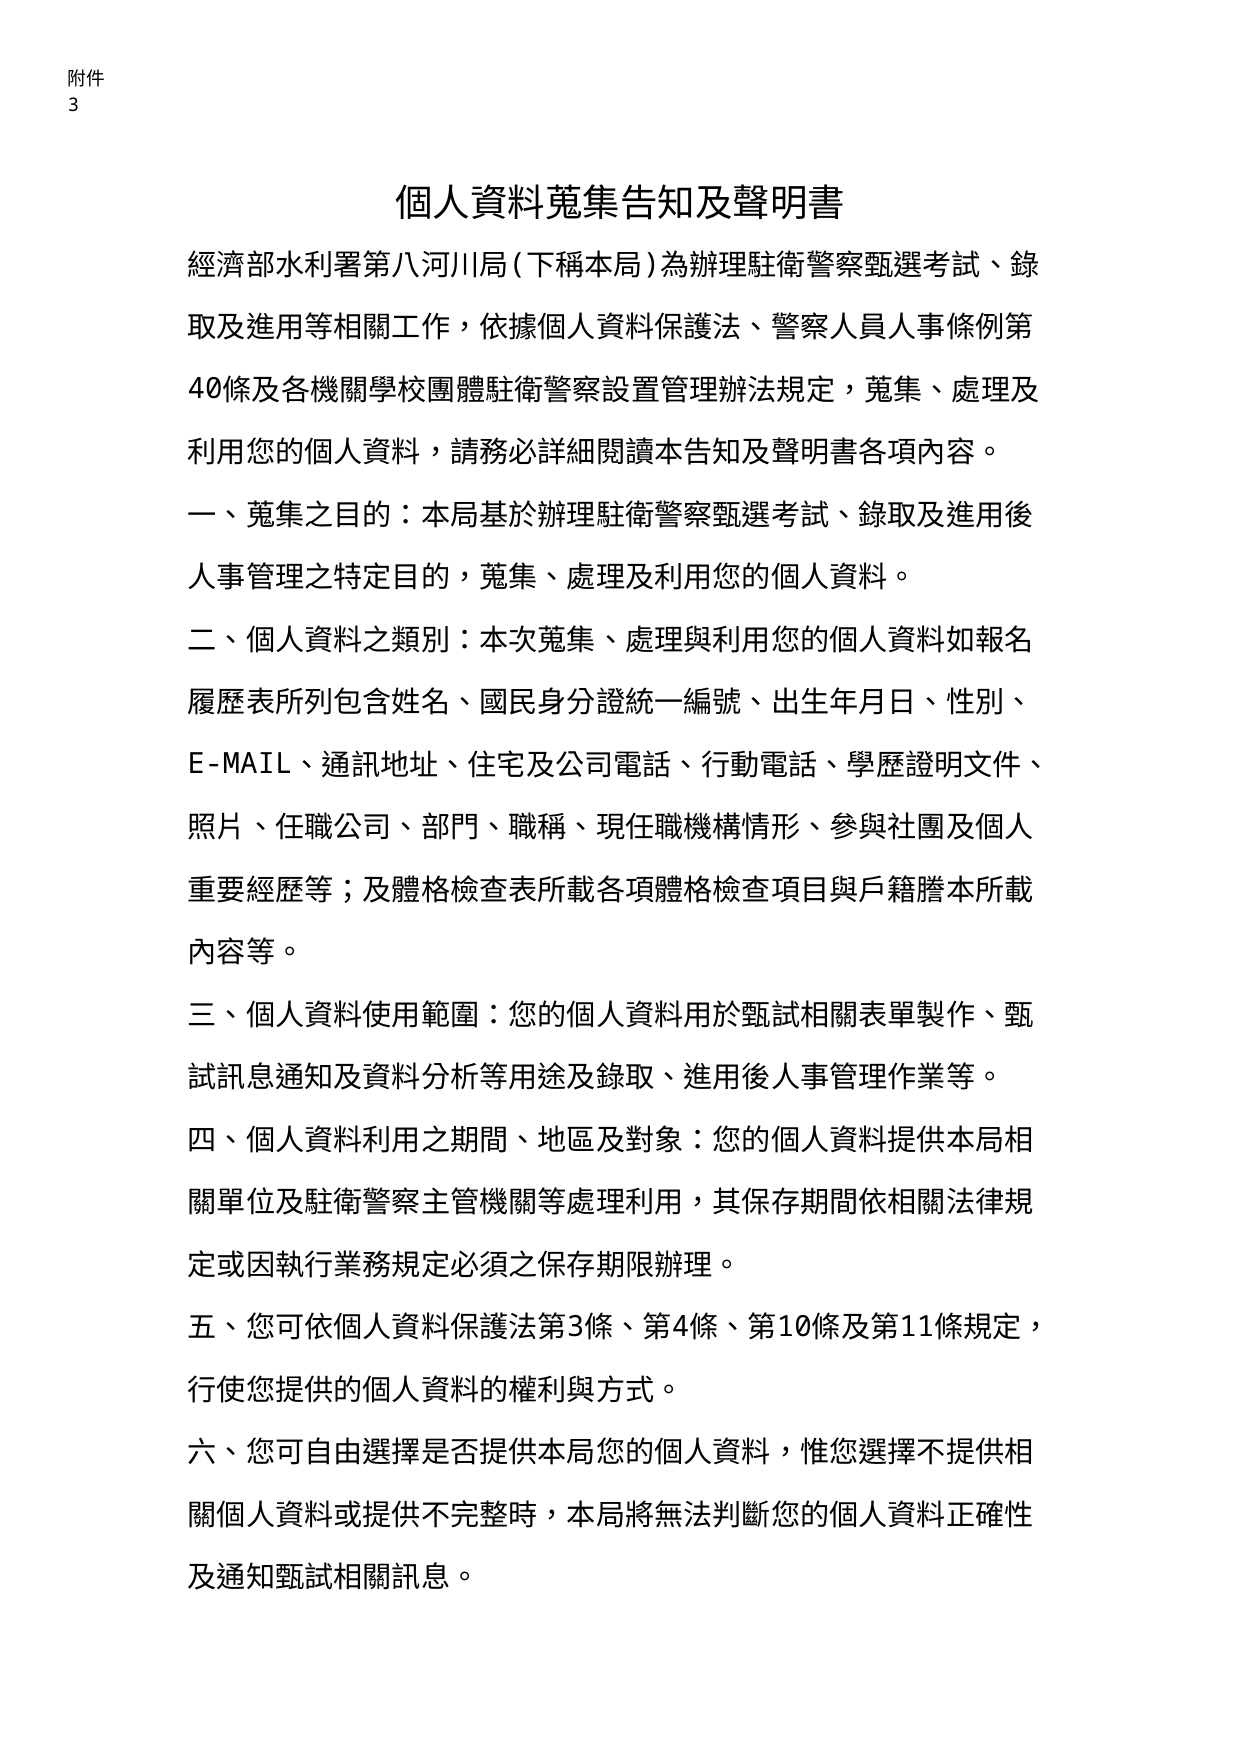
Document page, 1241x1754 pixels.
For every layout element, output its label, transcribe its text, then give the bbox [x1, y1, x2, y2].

text 三、個人資料使用範圍：您的個人資料用於甄試相關表單製作、甄試訊息通知及資料分析等用途及錄取、進用後人事管理作業等。 [187, 971, 1053, 1096]
text 個人資料蒐集告知及聲明書 [187, 158, 1053, 221]
text 四、個人資料利用之期間、地區及對象：您的個人資料提供本局相關單位及駐衛警察主管機關等處理利用，其保存期間依相關法律規定或因執行業務規定必須之保存期限辦理。 [187, 1096, 1053, 1283]
text 五、您可依個人資料保護法第3條、第4條、第10條及第11條規定，行使您提供的個人資料的權利與方式。 [187, 1283, 1053, 1408]
text 二、個人資料之類別：本次蒐集、處理與利用您的個人資料如報名履歷表所列包含姓名、國民身分證統一編號、出生年月日、性別、E-MAIL、通訊地址、住宅及公司電話、行動電話、學歷證明文件、照片、任職公司、部門、職稱、現任職機構情形、參與社團及個人重要經歷等；及體格檢查表所載各項體格檢查項目與戶籍謄本所載內容等。 [187, 596, 1053, 971]
text 六、您可自由選擇是否提供本局您的個人資料，惟您選擇不提供相關個人資料或提供不完整時，本局將無法判斷您的個人資料正確性及通知甄試相關訊息。 [187, 1408, 1053, 1596]
text 一、蒐集之目的：本局基於辦理駐衛警察甄選考試、錄取及進用後人事管理之特定目的，蒐集、處理及利用您的個人資料。 [187, 471, 1053, 596]
text 附件3 [68, 64, 118, 116]
text 經濟部水利署第八河川局(下稱本局)為辦理駐衛警察甄選考試、錄取及進用等相關工作，依據個人資料保護法、警察人員人事條例第40條及各機關學校團體駐衛警察設置管理辦法規定，蒐集、處理及利用您的個人資料，請務必詳細閱讀本告知及聲明書各項內容。 [187, 221, 1053, 471]
text [53, 56, 133, 124]
